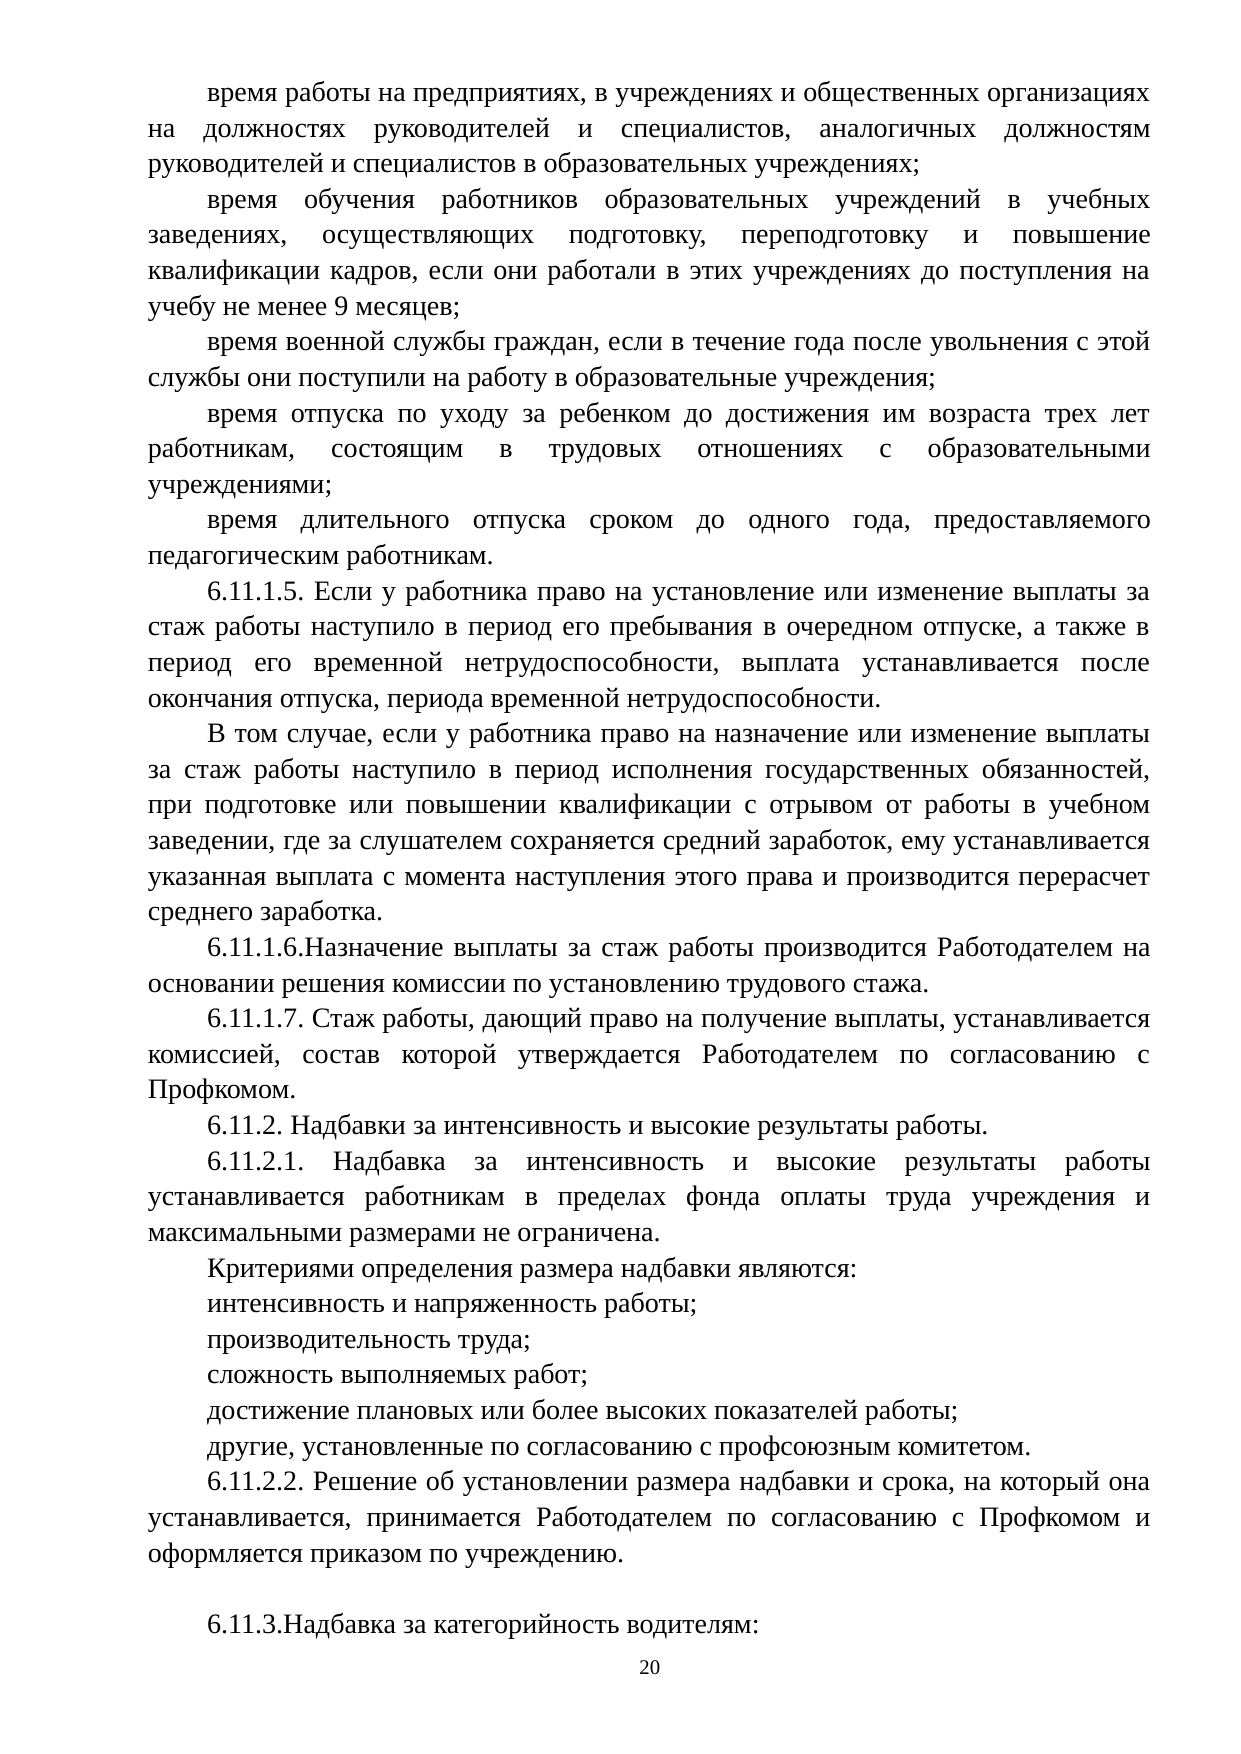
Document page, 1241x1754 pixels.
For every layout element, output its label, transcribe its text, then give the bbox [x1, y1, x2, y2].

text другие, установленные по согласованию с профсоюзным комитетом. [148, 1429, 1152, 1461]
text 6.11.2.1. Надбавка за интенсивность и высокие результаты работы устанавливается работникам в пределах фонда оплаты труда учреждения и максимальными размерами не ограничена. [148, 1144, 1152, 1247]
text сложность выполняемых работ; [148, 1357, 1152, 1390]
text 6.11.2.2. Решение об установлении размера надбавки и срока, на который она устанавливается, принимается Работодателем по согласованию с Профкомом и оформляется приказом по учреждению. [148, 1464, 1152, 1568]
text 6.11.2. Надбавки за интенсивность и высокие результаты работы. [148, 1108, 1152, 1141]
text достижение плановых или более высоких показателей работы; [148, 1393, 1152, 1426]
text 6.11.1.6.Назначение выплаты за стаж работы производится Работодателем на основании решения комиссии по установлению трудового стажа. [148, 930, 1152, 998]
text время военной службы граждан, если в течение года после увольнения с этой службы они поступили на работу в образовательные учреждения; [148, 324, 1152, 392]
text время длительного отпуска сроком до одного года, предоставляемого педагогическим работникам. [148, 502, 1152, 571]
text время отпуска по уходу за ребенком до достижения им возраста трех лет работникам, состоящим в трудовых отношениях с образовательными учреждениями; [148, 396, 1152, 499]
text 6.11.1.7. Стаж работы, дающий право на получение выплаты, устанавливается комиссией, состав которой утверждается Работодателем по согласованию с Профкомом. [148, 1001, 1152, 1105]
text В том случае, если у работника право на назначение или изменение выплаты за стаж работы наступило в период исполнения государственных обязанностей, при подготовке или повышении квалификации с отрывом от работы в учебном заведении, где за слушателем сохраняется средний заработок, ему устанавливается указанная выплата с момента наступления этого права и производится перерасчет среднего заработка. [148, 716, 1152, 927]
text время обучения работников образовательных учреждений в учебных заведениях, осуществляющих подготовку, переподготовку и повышение квалификации кадров, если они работали в этих учреждениях до поступления на учебу не менее 9 месяцев; [148, 182, 1152, 321]
text время работы на предприятиях, в учреждениях и общественных организациях на должностях руководителей и специалистов, аналогичных должностям руководителей и специалистов в образовательных учреждениях; [148, 75, 1152, 179]
text интенсивность и напряженность работы; [148, 1286, 1152, 1319]
text Критериями определения размера надбавки являются: [148, 1251, 1152, 1283]
text производительность труда; [148, 1322, 1152, 1354]
text 6.11.1.5. Если у работника право на установление или изменение выплаты за стаж работы наступило в период его пребывания в очередном отпуске, а также в период его временной нетрудоспособности, выплата устанавливается после окончания отпуска, периода временной нетрудоспособности. [148, 574, 1152, 713]
text 6.11.3.Надбавка за категорийность водителям: [148, 1607, 1152, 1639]
